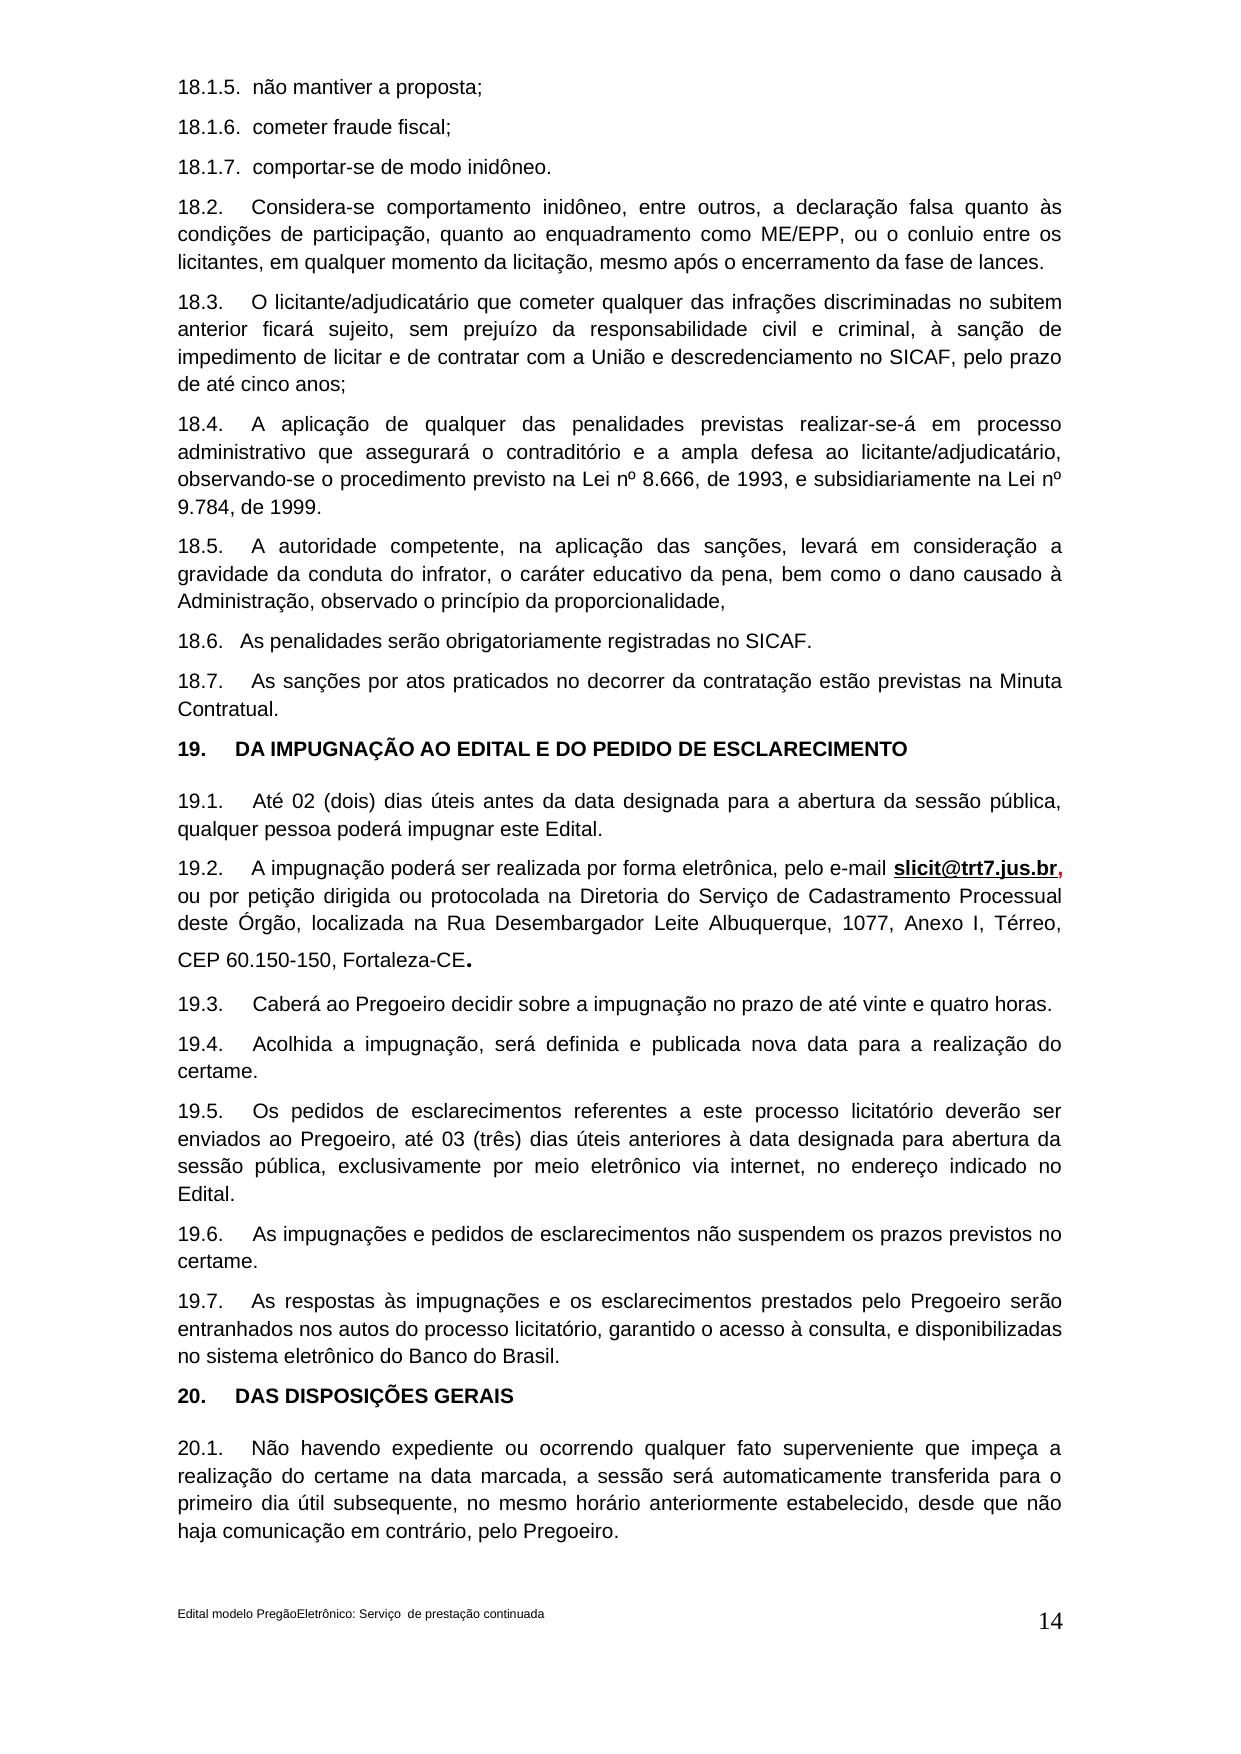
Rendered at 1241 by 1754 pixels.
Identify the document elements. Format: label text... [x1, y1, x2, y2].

list Até 02 (dois) dias úteis antes da data designada para a abertura da sessão pública, qualquer pessoa poderá impugnar este Edital. [177, 789, 1063, 840]
list A aplicação de qualquer das penalidades previstas realizar-se-á em processo administrativo que assegurará o contraditório e a ampla defesa ao licitante/adjudicatário, observando-se o procedimento previsto na Lei nº 8.666, de 1993, e subsidiariamente na Lei nº 9.784, de 1999. [177, 412, 1063, 518]
list As sanções por atos praticados no decorrer da contratação estão previstas na Minuta Contratual. [177, 669, 1063, 721]
list comportar-se de modo inidôneo. [177, 155, 1063, 179]
list Caberá ao Pregoeiro decidir sobre a impugnação no prazo de até vinte e quatro horas. [177, 992, 1063, 1016]
list Acolhida a impugnação, será definida e publicada nova data para a realização do certame. [177, 1032, 1063, 1083]
subtitle 19. DA IMPUGNAÇÃO AO EDITAL E DO PEDIDO DE ESCLARECIMENTO [177, 737, 1063, 761]
subtitle 20. DAS DISPOSIÇÕES GERAIS [177, 1384, 1063, 1408]
list O licitante/adjudicatário que cometer qualquer das infrações discriminadas no subitem anterior ficará sujeito, sem prejuízo da responsabilidade civil e criminal, à sanção de impedimento de licitar e de contratar com a União e descredenciamento no SICAF, pelo prazo de até cinco anos; [177, 289, 1063, 396]
list A impugnação poderá ser realizada por forma eletrônica, pelo e-mail slicit@trt7.jus.br, ou por petição dirigida ou protocolada na Diretoria do Serviço de Cadastramento Processual deste Órgão, localizada na Rua Desembargador Leite Albuquerque, 1077, Anexo I, Térreo, CEP 60.150-150, Fortaleza-CE. [177, 856, 1063, 974]
list As respostas às impugnações e os esclarecimentos prestados pelo Pregoeiro serão entranhados nos autos do processo licitatório, garantido o acesso à consulta, e disponibilizadas no sistema eletrônico do Banco do Brasil. [177, 1289, 1063, 1368]
list Não havendo expediente ou ocorrendo qualquer fato superveniente que impeça a realização do certame na data marcada, a sessão será automaticamente transferida para o primeiro dia útil subsequente, no mesmo horário anteriormente estabelecido, desde que não haja comunicação em contrário, pelo Pregoeiro. [177, 1436, 1063, 1543]
list cometer fraude fiscal; [177, 115, 1063, 139]
list Considera-se comportamento inidôneo, entre outros, a declaração falsa quanto às condições de participação, quanto ao enquadramento como ME/EPP, ou o conluio entre os licitantes, em qualquer momento da licitação, mesmo após o encerramento da fase de lances. [177, 195, 1063, 274]
list As impugnações e pedidos de esclarecimentos não suspendem os prazos previstos no certame. [177, 1222, 1063, 1273]
list não mantiver a proposta; [177, 75, 1063, 99]
list Os pedidos de esclarecimentos referentes a este processo licitatório deverão ser enviados ao Pregoeiro, até 03 (três) dias úteis anteriores à data designada para abertura da sessão pública, exclusivamente por meio eletrônico via internet, no endereço indicado no Edital. [177, 1099, 1063, 1206]
list As penalidades serão obrigatoriamente registradas no SICAF. [177, 629, 1063, 653]
list A autoridade competente, na aplicação das sanções, levará em consideração a gravidade da conduta do infrator, o caráter educativo da pena, bem como o dano causado à Administração, observado o princípio da proporcionalidade, [177, 534, 1063, 613]
